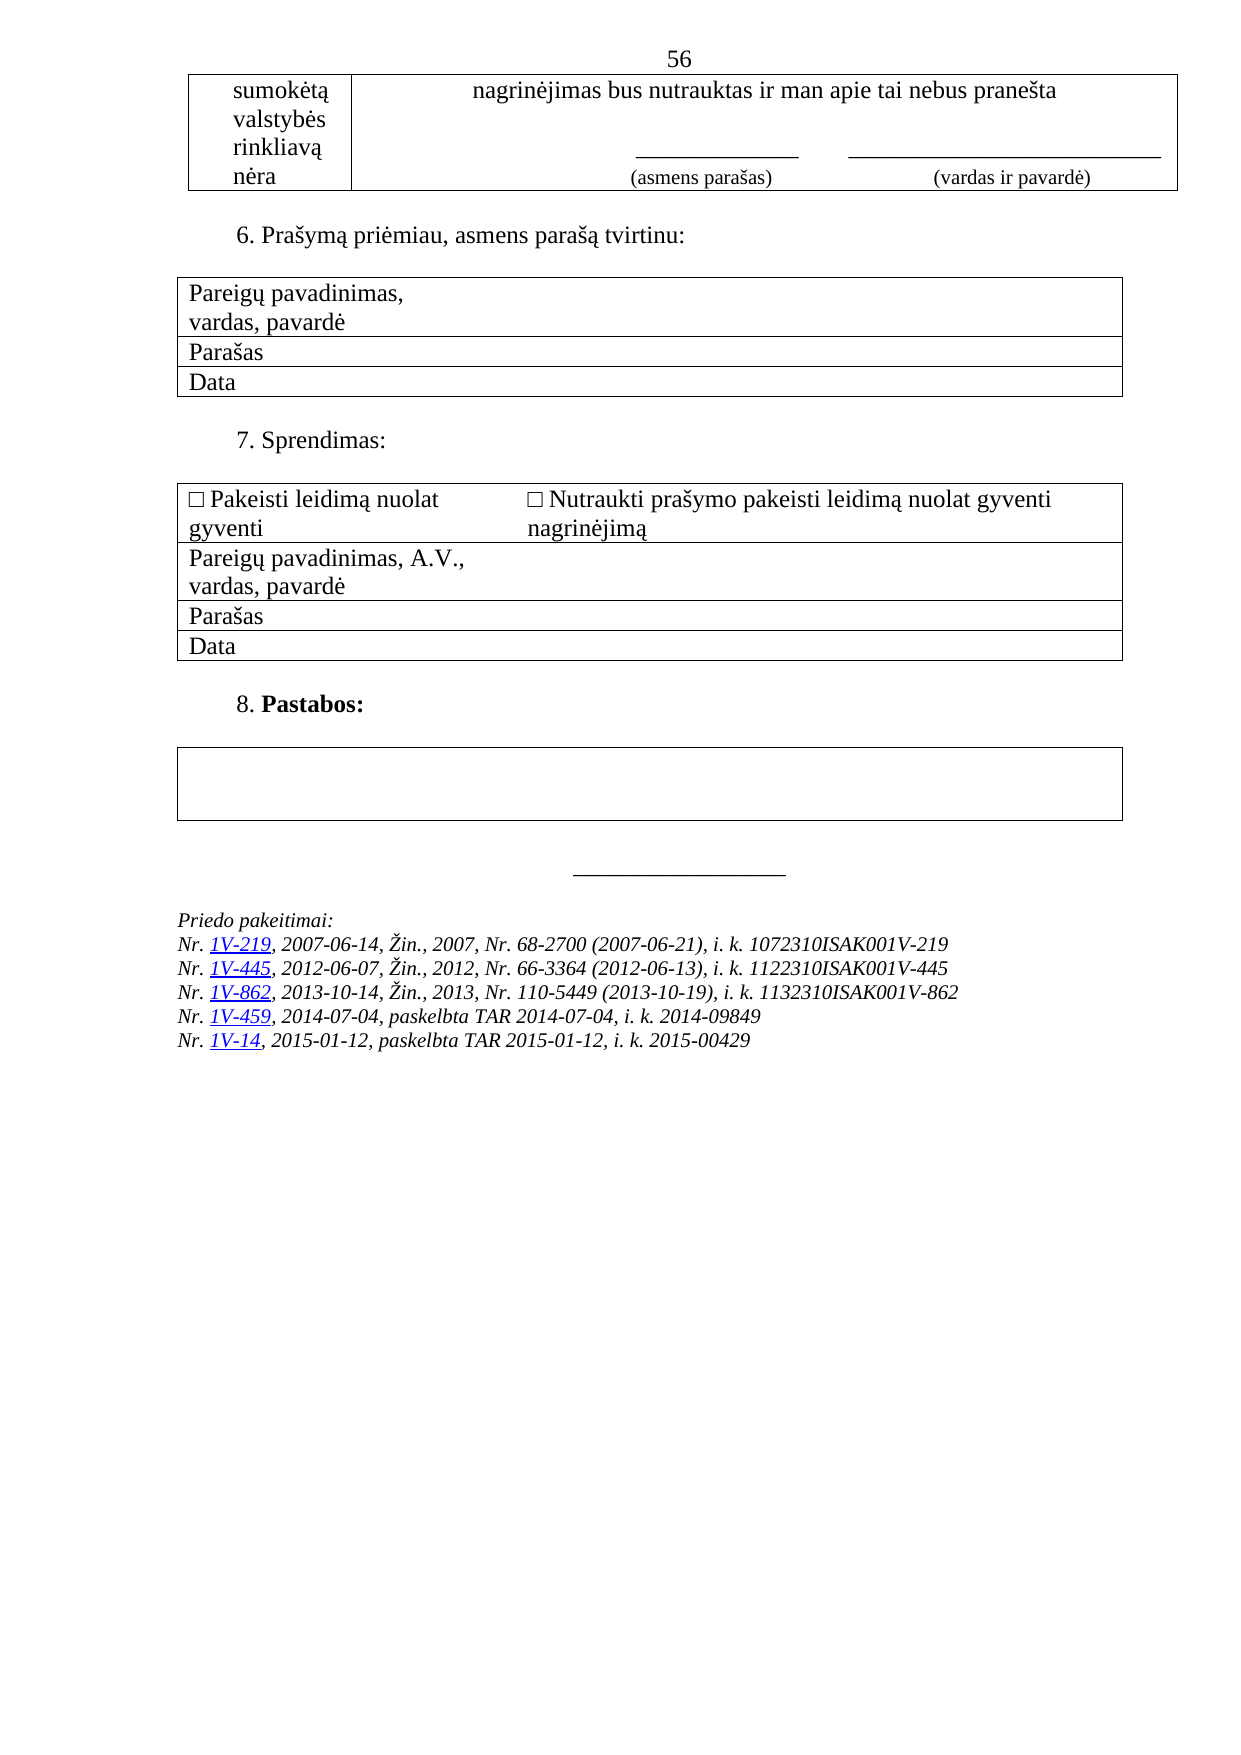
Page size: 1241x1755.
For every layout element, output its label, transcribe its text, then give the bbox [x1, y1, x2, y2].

table_cell Data [178, 367, 1122, 396]
text 8. Pastabos: [177, 689, 1181, 718]
text 6. Prašymą priėmiau, asmens parašą tvirtinu: [177, 220, 1181, 248]
text Nr. 1V-459, 2014-07-04, paskelbta TAR 2014-07-04, i. k. 2014-09849 [177, 1004, 1181, 1028]
table_cell Parašas [178, 601, 1122, 630]
table_header nagrinėjimas bus nutrauktas ir man apie tai nebus pranešta _____________ _________________________ (asmens parašas) (vardas ir pavardė) [352, 75, 1177, 190]
text 7. Sprendimas: [177, 426, 1181, 454]
table_header □[] Nutraukti prašymo pakeisti leidimą nuolat gyventi nagrinėjimą [516, 484, 1122, 542]
text Nr. 1V-862, 2013-10-14, Žin., 2013, Nr. 110-5449 (2013-10-19), i. k. 1132310ISAK001V-862 [177, 980, 1181, 1004]
text Nr. 1V-445, 2012-06-07, Žin., 2012, Nr. 66-3364 (2012-06-13), i. k. 1122310ISAK001V-445 [177, 956, 1181, 980]
table_header Pareigų pavadinimas, vardas, pavardė [178, 278, 1122, 336]
table_header □[] Pakeisti leidimą nuolat gyventi [178, 484, 516, 542]
table_header [178, 748, 1122, 820]
text _________________ [177, 850, 1181, 879]
text Nr. 1V-219, 2007-06-14, Žin., 2007, Nr. 68-2700 (2007-06-21), i. k. 1072310ISAK001V-219 [177, 932, 1181, 956]
text Nr. 1V-14, 2015-01-12, paskelbta TAR 2015-01-12, i. k. 2015-00429 [177, 1028, 1181, 1052]
table_cell Parašas [178, 337, 1122, 366]
text Priedo pakeitimai: [177, 907, 1181, 932]
table_header sumokėtą valstybės rinkliavą nėra [189, 75, 351, 190]
table_cell Data [178, 631, 1122, 660]
table_cell Pareigų pavadinimas, A.V., vardas, pavardė [178, 543, 1122, 600]
